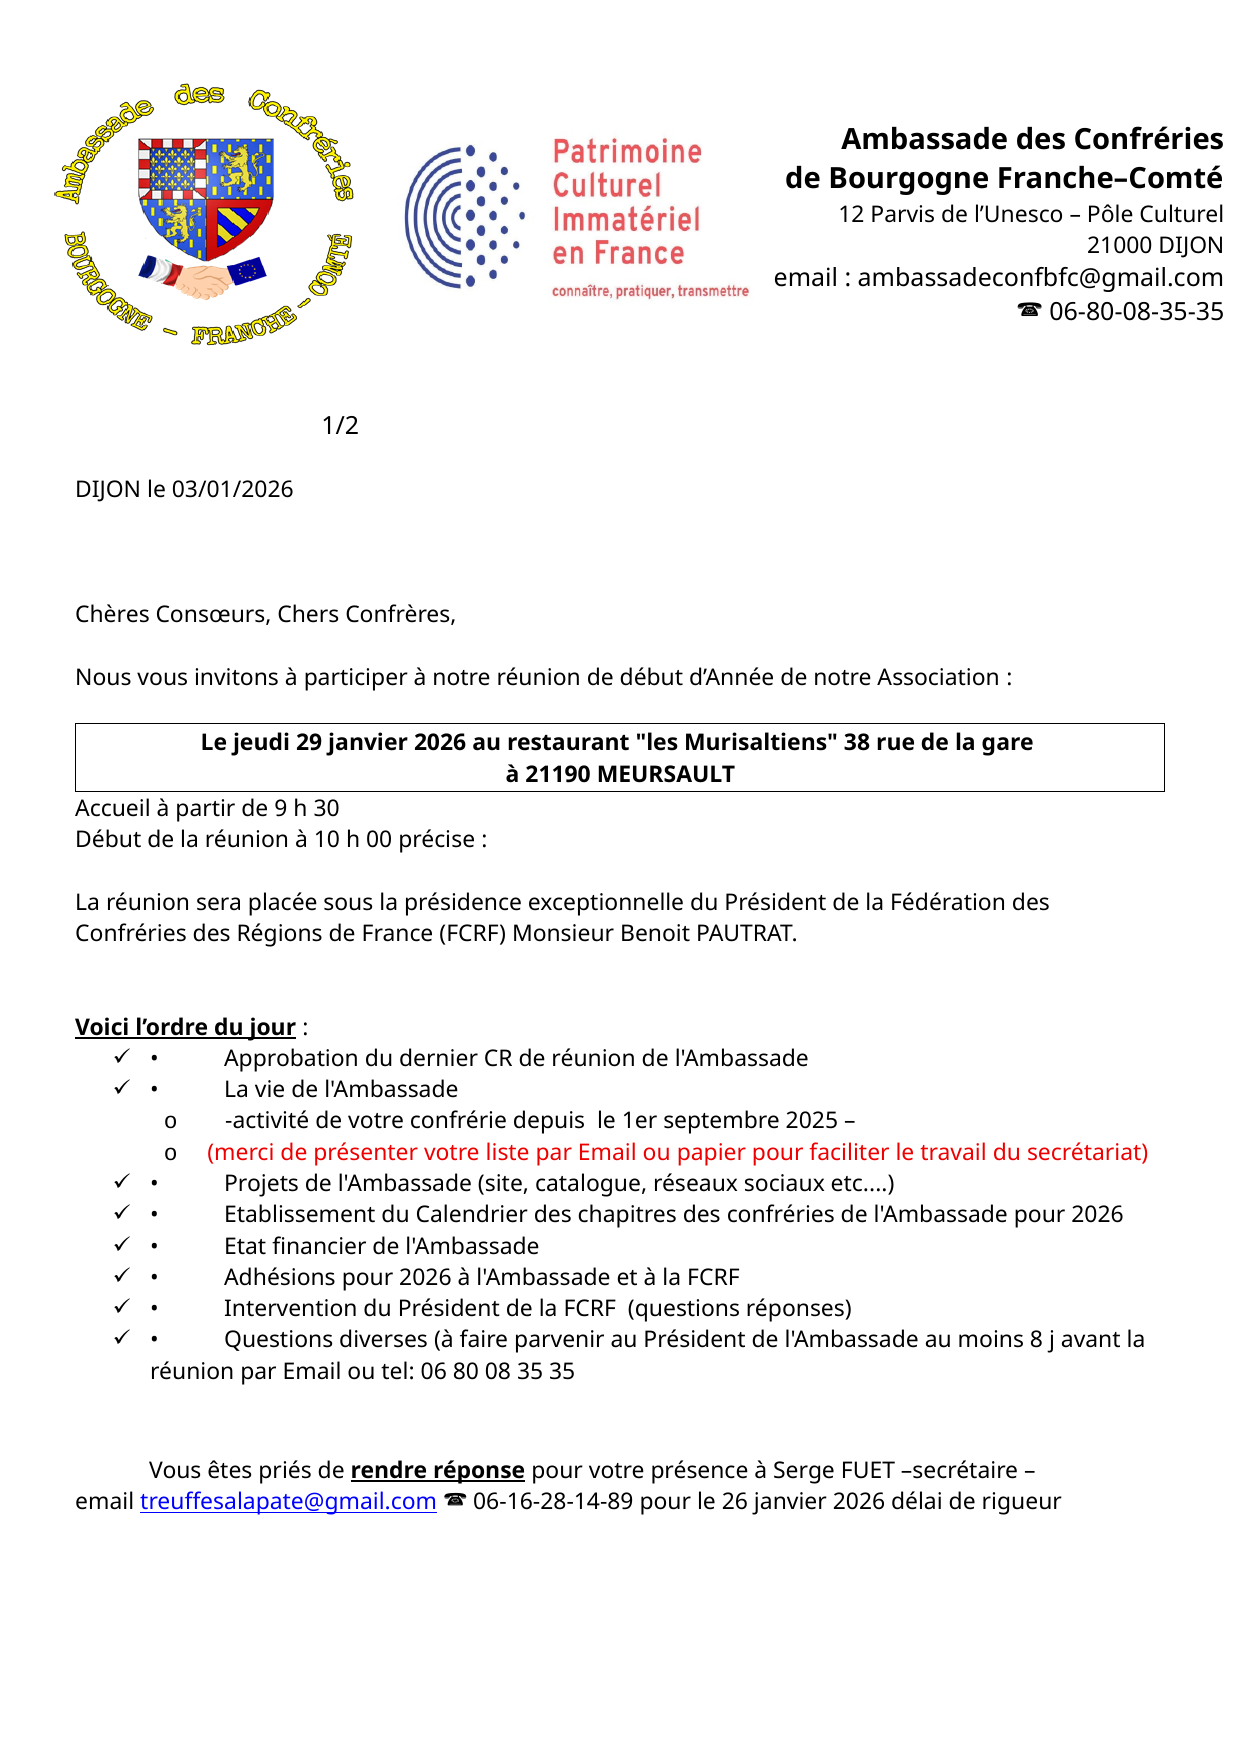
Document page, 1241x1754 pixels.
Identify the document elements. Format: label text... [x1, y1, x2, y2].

text Voici l’ordre du jour : [75, 1011, 1165, 1042]
list • La vie de l'Ambassade [112, 1073, 1165, 1104]
text DIJON le 03/01/2026 [75, 473, 1165, 504]
text à 21190 MEURSAULT [76, 754, 1164, 791]
text email treuffesalapate@gmail.com  06-16-28-14-89 pour le 26 janvier 2026 délai de rigueur [75, 1485, 1165, 1517]
list • Approbation du dernier CR de réunion de l'Ambassade [112, 1042, 1165, 1073]
list (merci de présenter votre liste par Email ou papier pour faciliter le travail du secrétariat) [164, 1136, 1165, 1167]
text Chères Consœurs, Chers Confrères, [75, 598, 1165, 629]
list • Questions diverses (à faire parvenir au Président de l'Ambassade au moins 8 j avant la réunion par Email ou tel: 06 80 08 35 35 [112, 1323, 1165, 1386]
text Accueil à partir de 9 h 30 [75, 792, 1165, 823]
list • Etat financier de l'Ambassade [112, 1230, 1165, 1261]
list • Etablissement du Calendrier des chapitres des confréries de l'Ambassade pour 2026 [112, 1198, 1165, 1230]
list • Intervention du Président de la FCRF (questions réponses) [112, 1292, 1165, 1323]
text Le jeudi 29 janvier 2026 au restaurant "les Murisaltiens" 38 rue de la gare [76, 724, 1164, 754]
text 1/2 [75, 408, 1165, 442]
text Nous vous invitons à participer à notre réunion de début d’Année de notre Association : [75, 661, 1165, 692]
list -activité de votre confrérie depuis le 1er septembre 2025 – [164, 1104, 1165, 1136]
text Vous êtes priés de rendre réponse pour votre présence à Serge FUET –secrétaire – [75, 1454, 1165, 1485]
text La réunion sera placée sous la présidence exceptionnelle du Président de la Fédération des Confréries des Régions de France (FCRF) Monsieur Benoit PAUTRAT. [75, 886, 1165, 948]
text Début de la réunion à 10 h 00 précise : [75, 823, 1165, 854]
list • Projets de l'Ambassade (site, catalogue, réseaux sociaux etc....) [112, 1167, 1165, 1198]
list • Adhésions pour 2026 à l'Ambassade et à la FCRF [112, 1261, 1165, 1292]
